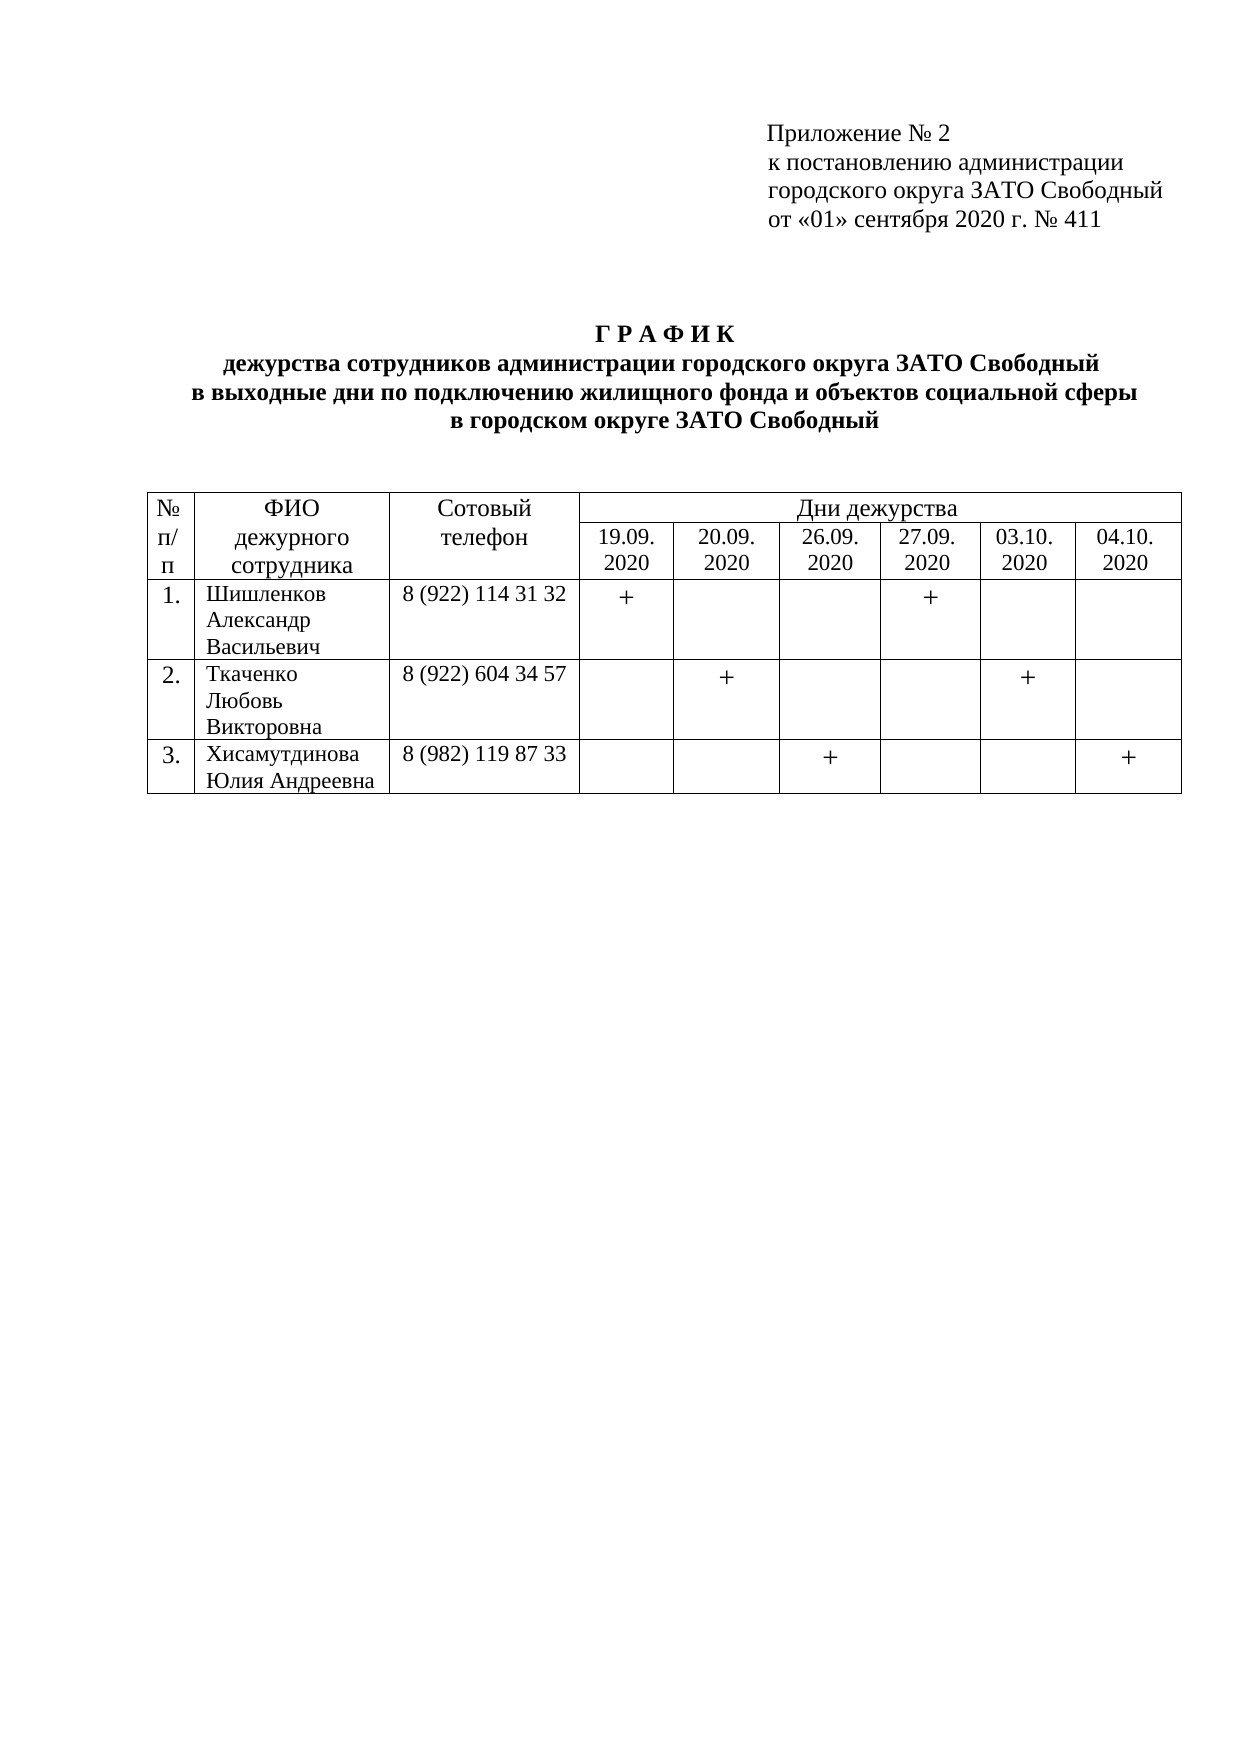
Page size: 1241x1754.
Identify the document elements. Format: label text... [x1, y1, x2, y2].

table_cell 3. [148, 740, 194, 793]
table_cell [580, 740, 673, 793]
table_cell 8 (922) 604 34 57 [390, 660, 579, 739]
table_header № п/п [148, 493, 194, 579]
table_cell + [881, 580, 980, 659]
table_cell + [981, 660, 1075, 739]
table_cell [780, 660, 880, 739]
table_cell 20.09. 2020 [674, 523, 779, 579]
text дежурства сотрудников администрации городского округа ЗАТО Свободный в выходные дни по подключению жилищного фонда и объектов социальной сферы в городском округе ЗАТО Свободный [148, 348, 1181, 434]
table_cell + [1076, 740, 1181, 793]
table_cell [881, 660, 980, 739]
table_cell Ткаченко Любовь Викторовна [195, 660, 389, 739]
table_cell Хисамутдинова Юлия Андреевна [195, 740, 389, 793]
table_cell Шишленков Александр Васильевич [195, 580, 389, 659]
table_cell 8 (922) 114 31 32 [390, 580, 579, 659]
text городского округа ЗАТО Свободный [768, 176, 1181, 204]
table_cell + [580, 580, 673, 659]
table_cell [981, 740, 1075, 793]
table_cell [1076, 580, 1181, 659]
table_cell 04.10. 2020 [1076, 523, 1181, 579]
table_cell [674, 740, 779, 793]
table_cell [981, 580, 1075, 659]
text от «01» сентября 2020 г. № 411 [768, 204, 1181, 233]
table_header Дни дежурства [580, 493, 1181, 522]
table_cell 03.10. 2020 [981, 523, 1075, 579]
table_cell [674, 580, 779, 659]
table_cell 19.09. 2020 [580, 523, 673, 579]
table_cell 2. [148, 660, 194, 739]
table_cell [1076, 660, 1181, 739]
table_header ФИО дежурного сотрудника [195, 493, 389, 579]
table_cell [780, 580, 880, 659]
table_cell [580, 660, 673, 739]
table_cell + [674, 660, 779, 739]
table_header Сотовый телефон [390, 493, 579, 579]
table_cell [881, 740, 980, 793]
text Г Р А Ф И К [148, 319, 1181, 348]
text Приложение № 2 [148, 118, 1181, 147]
table_cell 1. [148, 580, 194, 659]
text к постановлению администрации [768, 147, 1181, 176]
table_cell + [780, 740, 880, 793]
table_cell 26.09. 2020 [780, 523, 880, 579]
table_cell 27.09. 2020 [881, 523, 980, 579]
table_cell 8 (982) 119 87 33 [390, 740, 579, 793]
